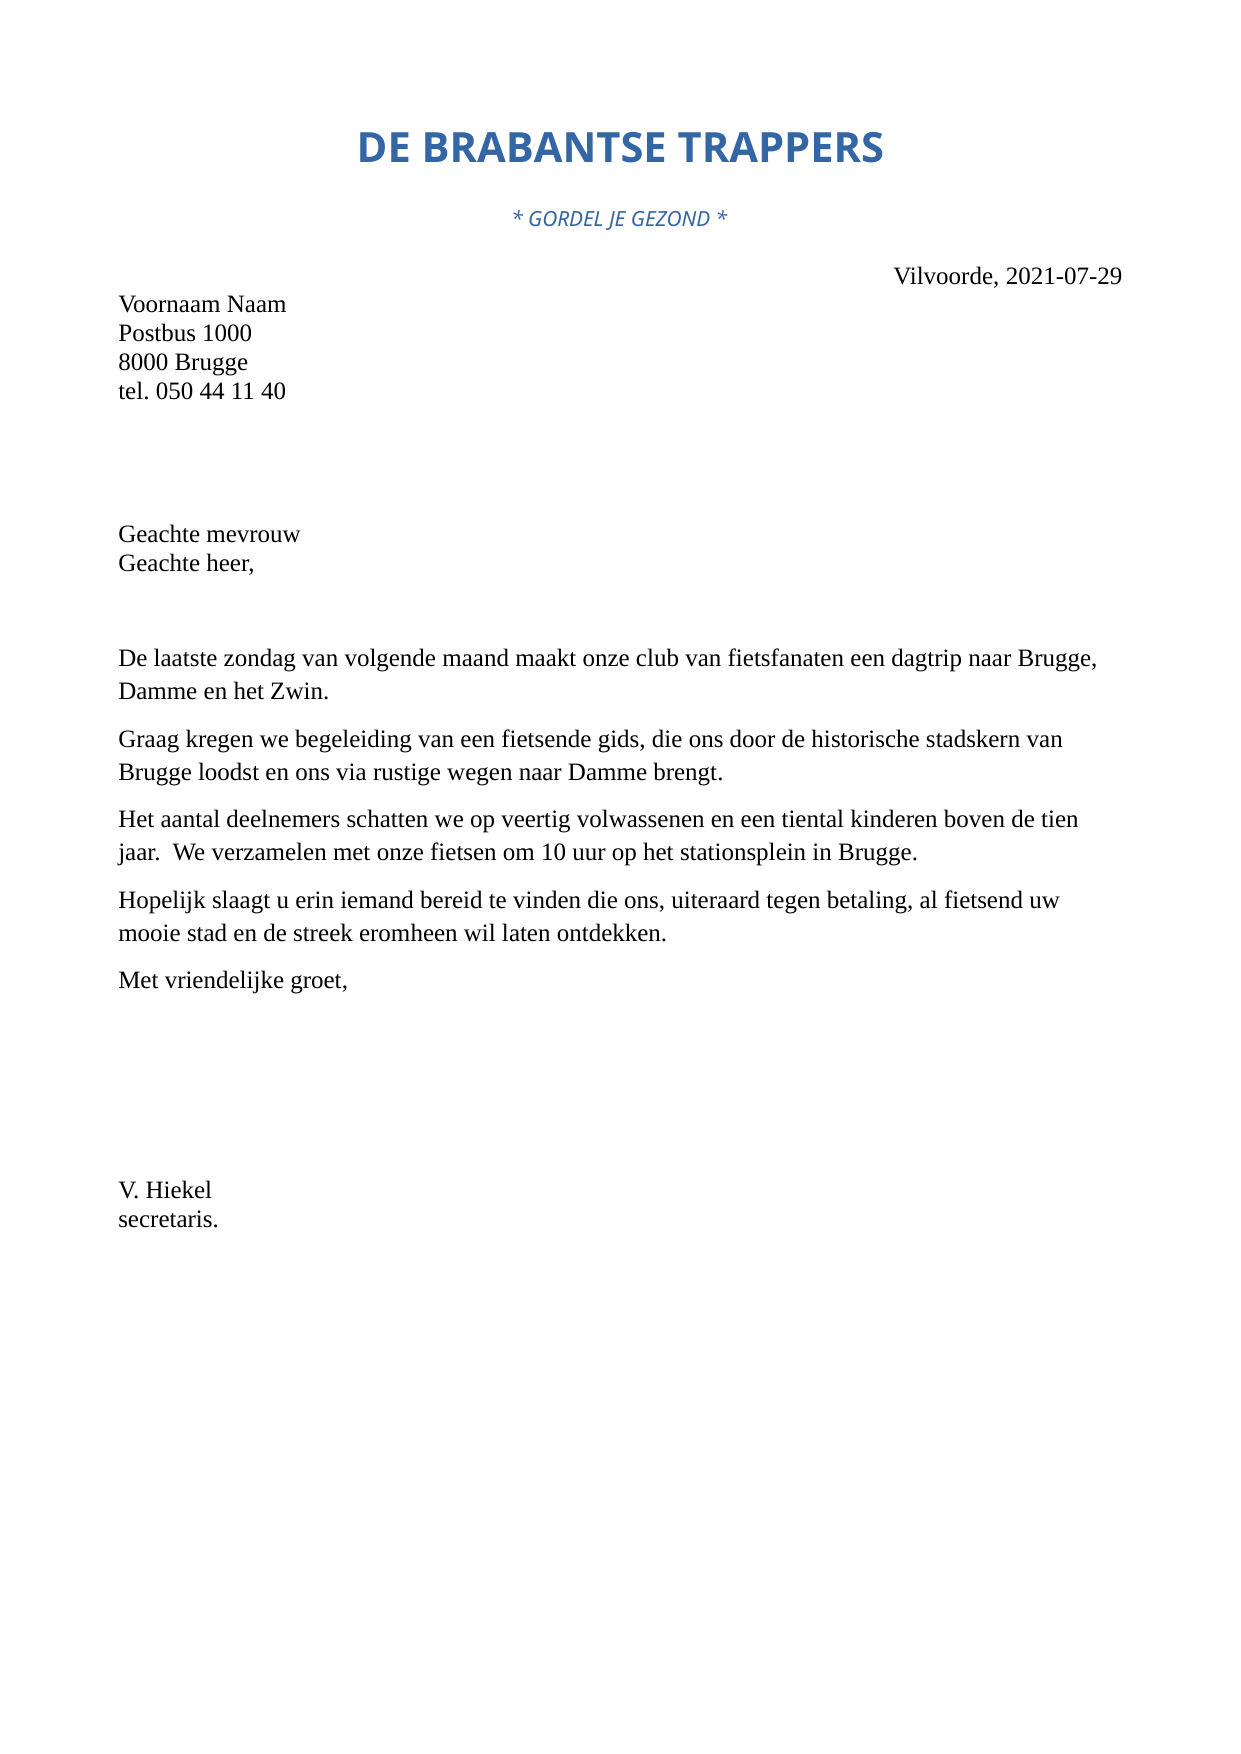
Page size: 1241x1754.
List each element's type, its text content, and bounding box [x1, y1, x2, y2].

text Het aantal deelnemers schatten we op veertig volwassenen en een tiental kinderen boven de tien jaar. We verzamelen met onze fietsen om 10 uur op het stationsplein in Brugge. [118, 804, 1122, 866]
text Hopelijk slaagt u erin iemand bereid te vinden die ons, uiteraard tegen betaling, al fietsend uw mooie stad en de streek eromheen wil laten ontdekken. [118, 885, 1122, 947]
text V. Hiekel [118, 1175, 1122, 1204]
text Graag kregen we begeleiding van een fietsende gids, die ons door de historische stadskern van Brugge loodst en ons via rustige wegen naar Damme brengt. [118, 724, 1122, 785]
text Voornaam Naam [118, 289, 1122, 318]
text tel. 050 44 11 40 [118, 376, 1122, 404]
text DE BRABANTSE TRAPPERS [118, 118, 1122, 175]
text 8000 Brugge [118, 347, 1122, 376]
text secretaris. [118, 1204, 1122, 1233]
text De laatste zondag van volgende maand maakt onze club van fietsfanaten een dagtrip naar Brugge, Damme en het Zwin. [118, 643, 1122, 705]
text Geachte mevrouw [118, 519, 1122, 548]
text Vilvoorde, 2021-07-29 [118, 261, 1122, 289]
text * GORDEL JE GEZOND * [118, 204, 1122, 232]
text Geachte heer, [118, 548, 1122, 577]
text Postbus 1000 [118, 318, 1122, 347]
text Met vriendelijke groet, [118, 966, 1122, 1109]
